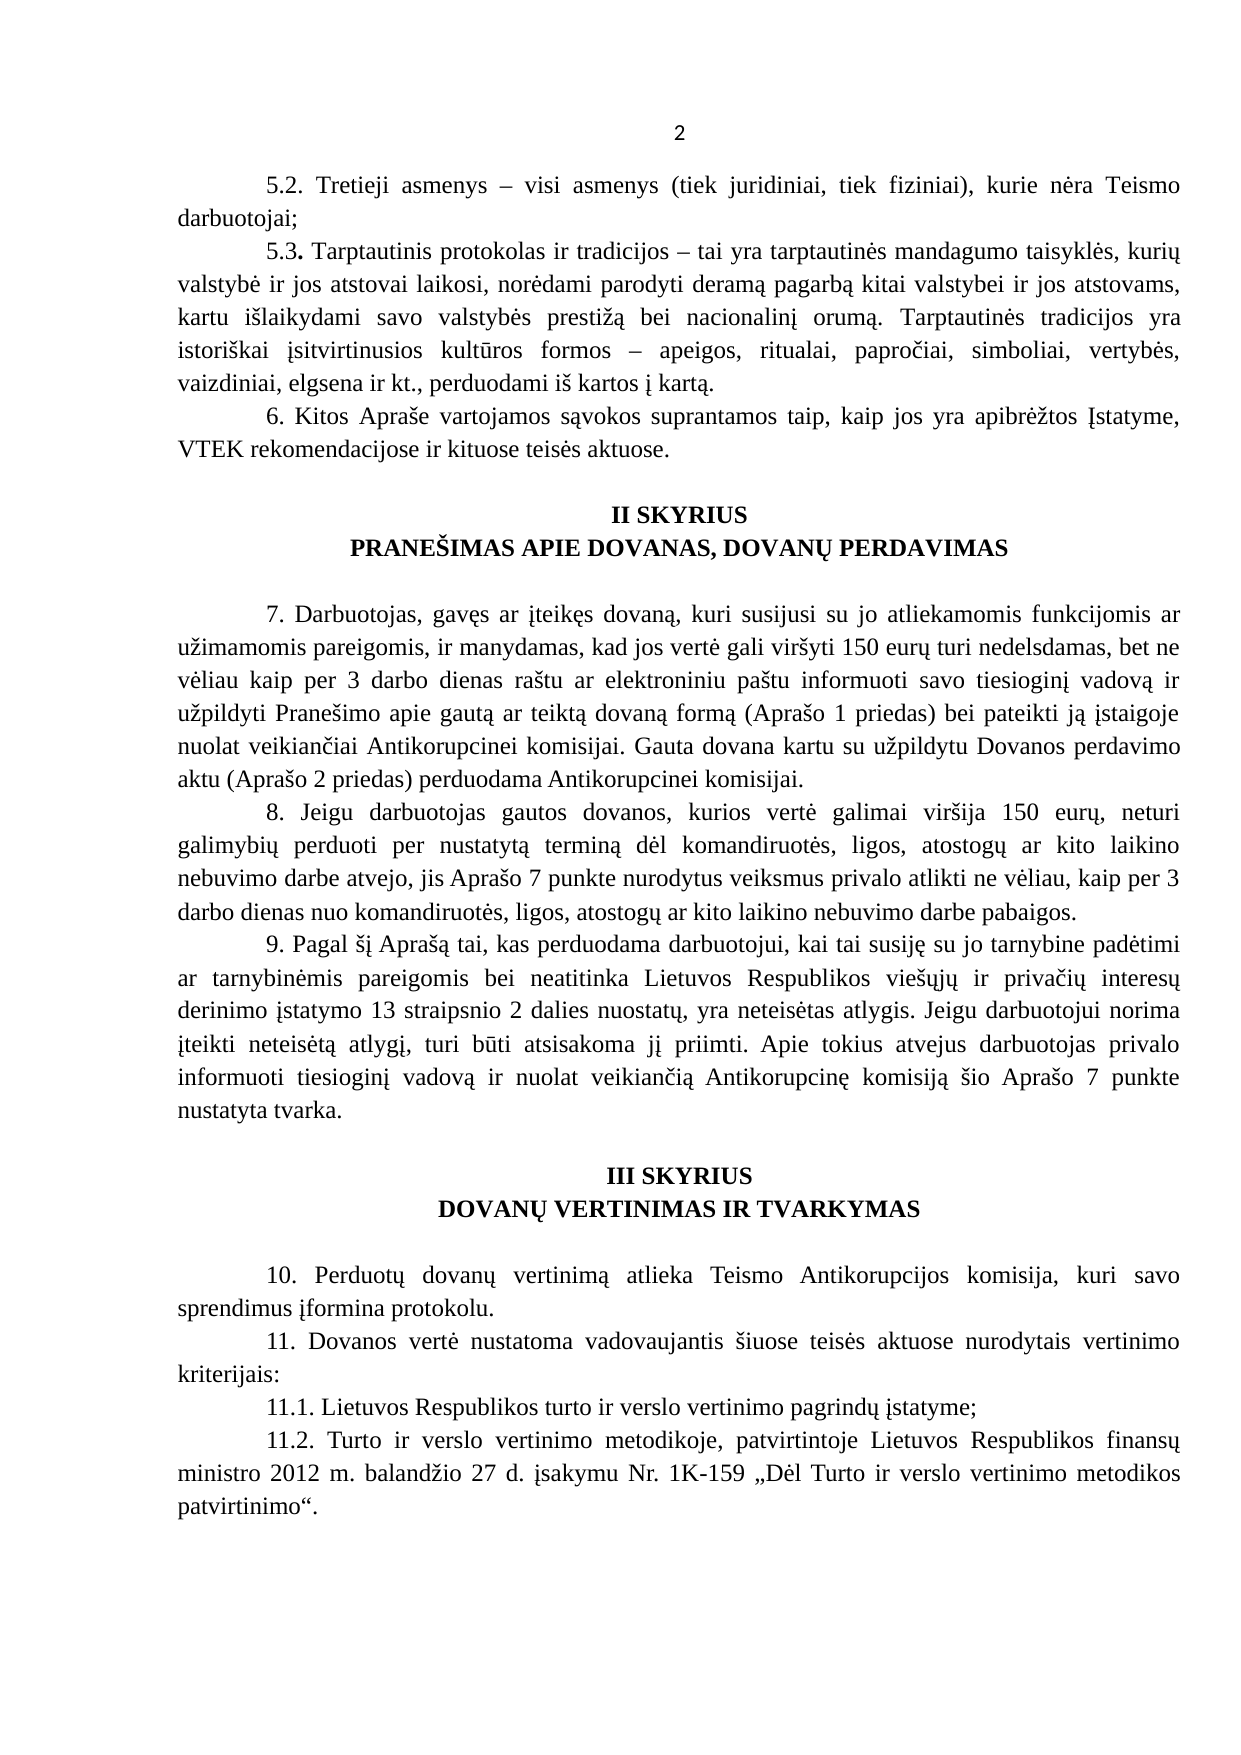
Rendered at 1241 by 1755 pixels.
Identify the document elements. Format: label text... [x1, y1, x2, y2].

text II SKYRIUS [177, 500, 1181, 529]
text PRANEŠIMAS APIE DOVANAS, DOVANŲ PERDAVIMAS [177, 533, 1181, 562]
text 5.3. Tarptautinis protokolas ir tradicijos – tai yra tarptautinės mandagumo taisyklės, kurių valstybė ir jos atstovai laikosi, norėdami parodyti deramą pagarbą kitai valstybei ir jos atstovams, kartu išlaikydami savo valstybės prestižą bei nacionalinį orumą. Tarptautinės tradicijos yra istoriškai įsitvirtinusios kultūros formos – apeigos, ritualai, papročiai, simboliai, vertybės, vaizdiniai, elgsena ir kt., perduodami iš kartos į kartą. [177, 236, 1181, 397]
text 11. Dovanos vertė nustatoma vadovaujantis šiuose teisės aktuose nurodytais vertinimo kriterijais: [177, 1326, 1181, 1388]
text 10. Perduotų dovanų vertinimą atlieka Teismo Antikorupcijos komisija, kuri savo sprendimus įformina protokolu. [177, 1260, 1181, 1322]
text 11.2. Turto ir verslo vertinimo metodikoje, patvirtintoje Lietuvos Respublikos finansų ministro 2012 m. balandžio 27 d. įsakymu Nr. 1K-159 „Dėl Turto ir verslo vertinimo metodikos patvirtinimo“. [177, 1425, 1181, 1520]
text 9. Pagal šį Aprašą tai, kas perduodama darbuotojui, kai tai susiję su jo tarnybine padėtimi ar tarnybinėmis pareigomis bei neatitinka Lietuvos Respublikos viešųjų ir privačių interesų derinimo įstatymo 13 straipsnio 2 dalies nuostatų, yra neteisėtas atlygis. Jeigu darbuotojui norima įteikti neteisėtą atlygį, turi būti atsisakoma jį priimti. Apie tokius atvejus darbuotojas privalo informuoti tiesioginį vadovą ir nuolat veikiančią Antikorupcinę komisiją šio Aprašo 7 punkte nustatyta tvarka. [177, 929, 1181, 1123]
text 7. Darbuotojas, gavęs ar įteikęs dovaną, kuri susijusi su jo atliekamomis funkcijomis ar užimamomis pareigomis, ir manydamas, kad jos vertė gali viršyti 150 eurų turi nedelsdamas, bet ne vėliau kaip per 3 darbo dienas raštu ar elektroniniu paštu informuoti savo tiesioginį vadovą ir užpildyti Pranešimo apie gautą ar teiktą dovaną formą (Aprašo 1 priedas) bei pateikti ją įstaigoje nuolat veikiančiai Antikorupcinei komisijai. Gauta dovana kartu su užpildytu Dovanos perdavimo aktu (Aprašo 2 priedas) perduodama Antikorupcinei komisijai. [177, 599, 1181, 793]
text 8. Jeigu darbuotojas gautos dovanos, kurios vertė galimai viršija 150 eurų, neturi galimybių perduoti per nustatytą terminą dėl komandiruotės, ligos, atostogų ar kito laikino nebuvimo darbe atvejo, jis Aprašo 7 punkte nurodytus veiksmus privalo atlikti ne vėliau, kaip per 3 darbo dienas nuo komandiruotės, ligos, atostogų ar kito laikino nebuvimo darbe pabaigos. [177, 797, 1181, 925]
text 5.2. Tretieji asmenys – visi asmenys (tiek juridiniai, tiek fiziniai), kurie nėra Teismo darbuotojai; [177, 170, 1181, 232]
text DOVANŲ VERTINIMAS IR TVARKYMAS [177, 1194, 1181, 1222]
text 11.1. Lietuvos Respublikos turto ir verslo vertinimo pagrindų įstatyme; [177, 1392, 1181, 1421]
text III SKYRIUS [177, 1161, 1181, 1189]
text 6. Kitos Apraše vartojamos sąvokos suprantamos taip, kaip jos yra apibrėžtos Įstatyme, VTEK rekomendacijose ir kituose teisės aktuose. [177, 401, 1181, 463]
